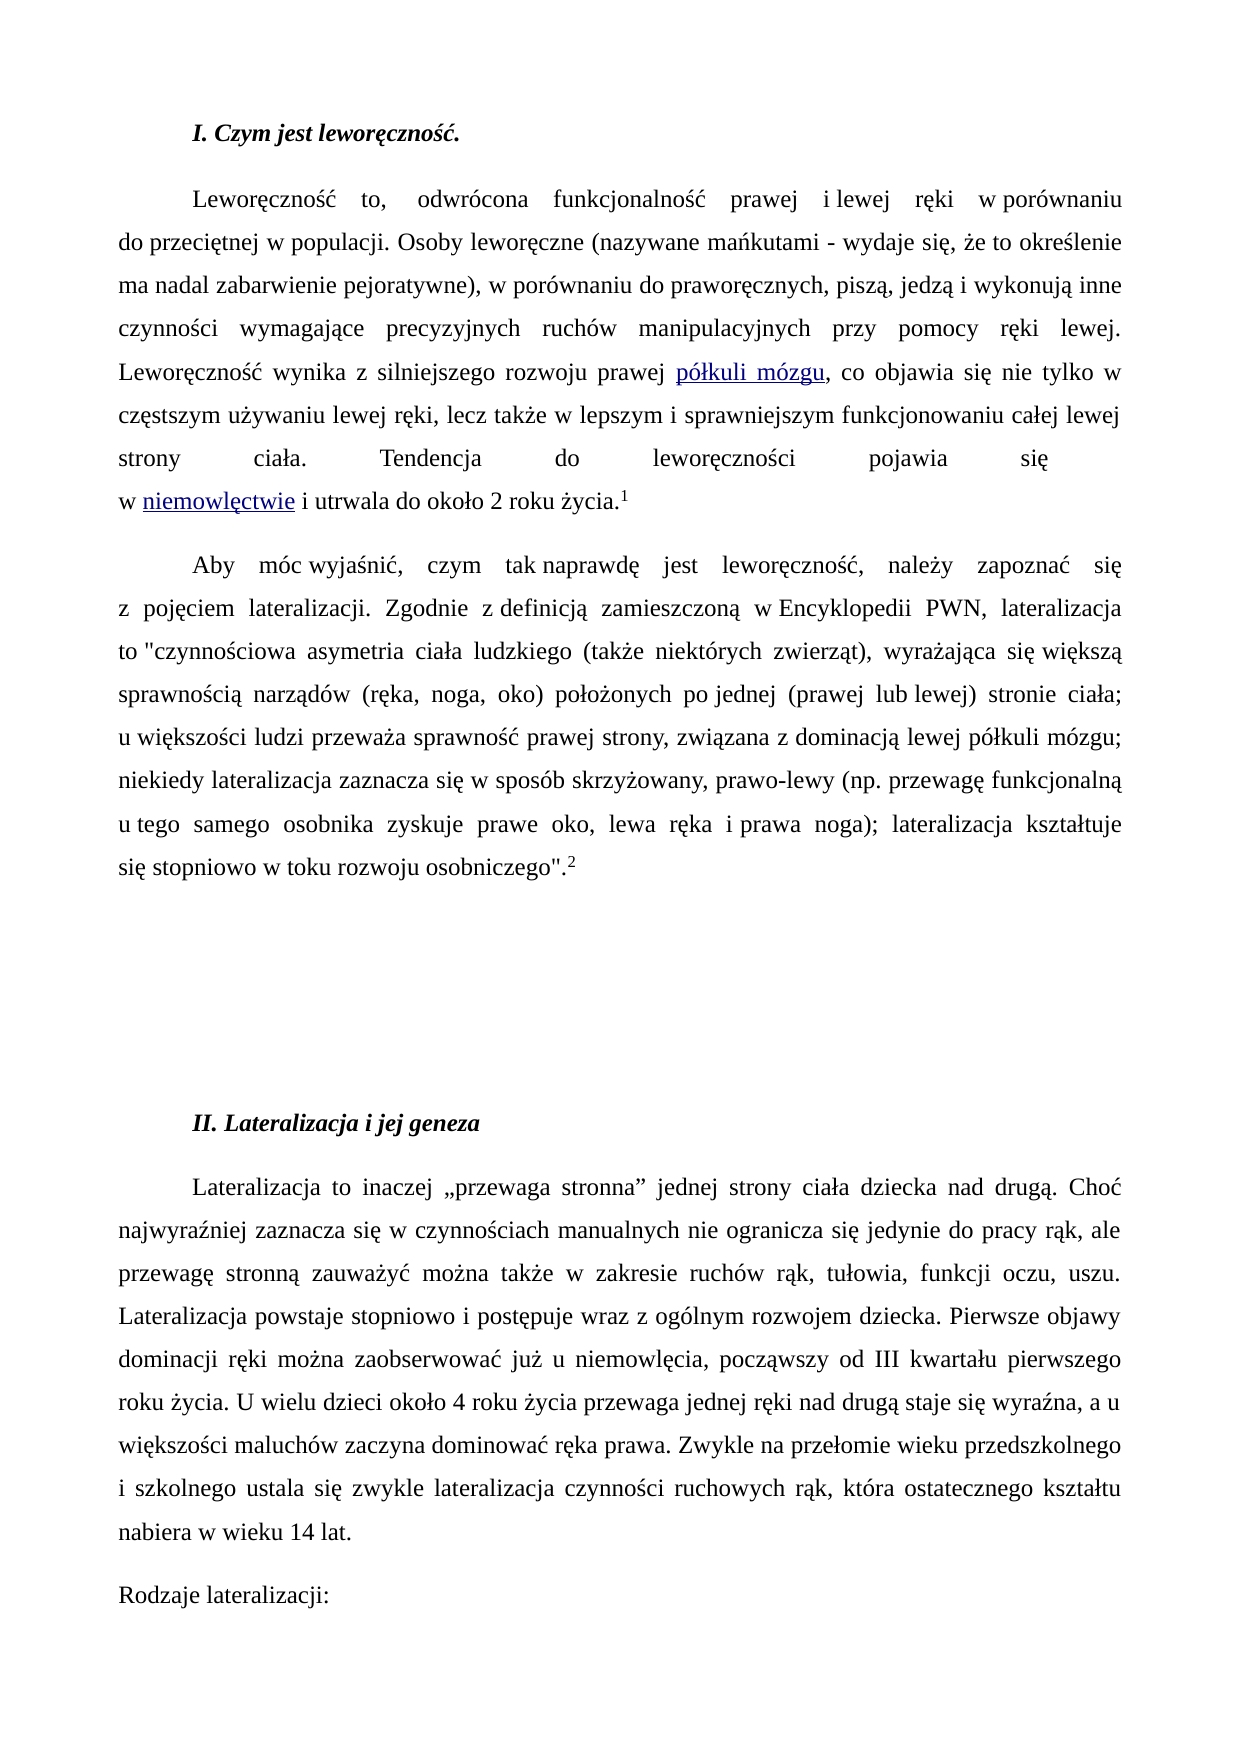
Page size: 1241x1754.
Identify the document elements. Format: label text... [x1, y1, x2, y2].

text Leworęczność to, odwrócona funkcjonalność prawej i lewej ręki w porównaniu do przeciętnej w populacji. Osoby leworęczne (nazywane mańkutami - wydaje się, że to określenie ma nadal zabarwienie pejoratywne), w porównaniu do praworęcznych, piszą, jedzą i wykonują inne czynności wymagające precyzyjnych ruchów manipulacyjnych przy pomocy ręki lewej. Leworęczność wynika z silniejszego rozwoju prawej półkuli mózgu, co objawia się nie tylko w częstszym używaniu lewej ręki, lecz także w lepszym i sprawniejszym funkcjonowaniu całej lewej strony ciała. Tendencja do leworęczności pojawia się w niemowlęctwie i utrwala do około 2 roku życia.1 [118, 184, 1122, 515]
text I. Czym jest leworęczność. [118, 118, 1122, 147]
text Lateralizacja to inaczej „przewaga stronna” jednej strony ciała dziecka nad drugą. Choć najwyraźniej zaznacza się w czynnościach manualnych nie ogranicza się jedynie do pracy rąk, ale przewagę stronną zauważyć można także w zakresie ruchów rąk, tułowia, funkcji oczu, uszu. Lateralizacja powstaje stopniowo i postępuje wraz z ogólnym rozwojem dziecka. Pierwsze objawy dominacji ręki można zaobserwować już u niemowlęcia, począwszy od III kwartału pierwszego roku życia. U wielu dzieci około 4 roku życia przewaga jednej ręki nad drugą staje się wyraźna, a u większości maluchów zaczyna dominować ręka prawa. Zwykle na przełomie wieku przedszkolnego i szkolnego ustala się zwykle lateralizacja czynności ruchowych rąk, która ostatecznego kształtu nabiera w wieku 14 lat. [118, 1172, 1122, 1545]
text Rodzaje lateralizacji: [118, 1581, 1122, 1609]
text II. Lateralizacja i jej geneza [118, 1108, 1122, 1136]
text Aby móc wyjaśnić, czym tak naprawdę jest leworęczność, należy zapoznać się z pojęciem lateralizacji. Zgodnie z definicją zamieszczoną w Encyklopedii PWN, lateralizacja to "czynnościowa asymetria ciała ludzkiego (także niektórych zwierząt), wyrażająca się większą sprawnością narządów (ręka, noga, oko) położonych po jednej (prawej lub lewej) stronie ciała; u większości ludzi przeważa sprawność prawej strony, związana z dominacją lewej półkuli mózgu; niekiedy lateralizacja zaznacza się w sposób skrzyżowany, prawo-lewy (np. przewagę funkcjonalną u tego samego osobnika zyskuje prawe oko, lewa ręka i prawa noga); lateralizacja kształtuje się stopniowo w toku rozwoju osobniczego".2 [118, 550, 1122, 881]
